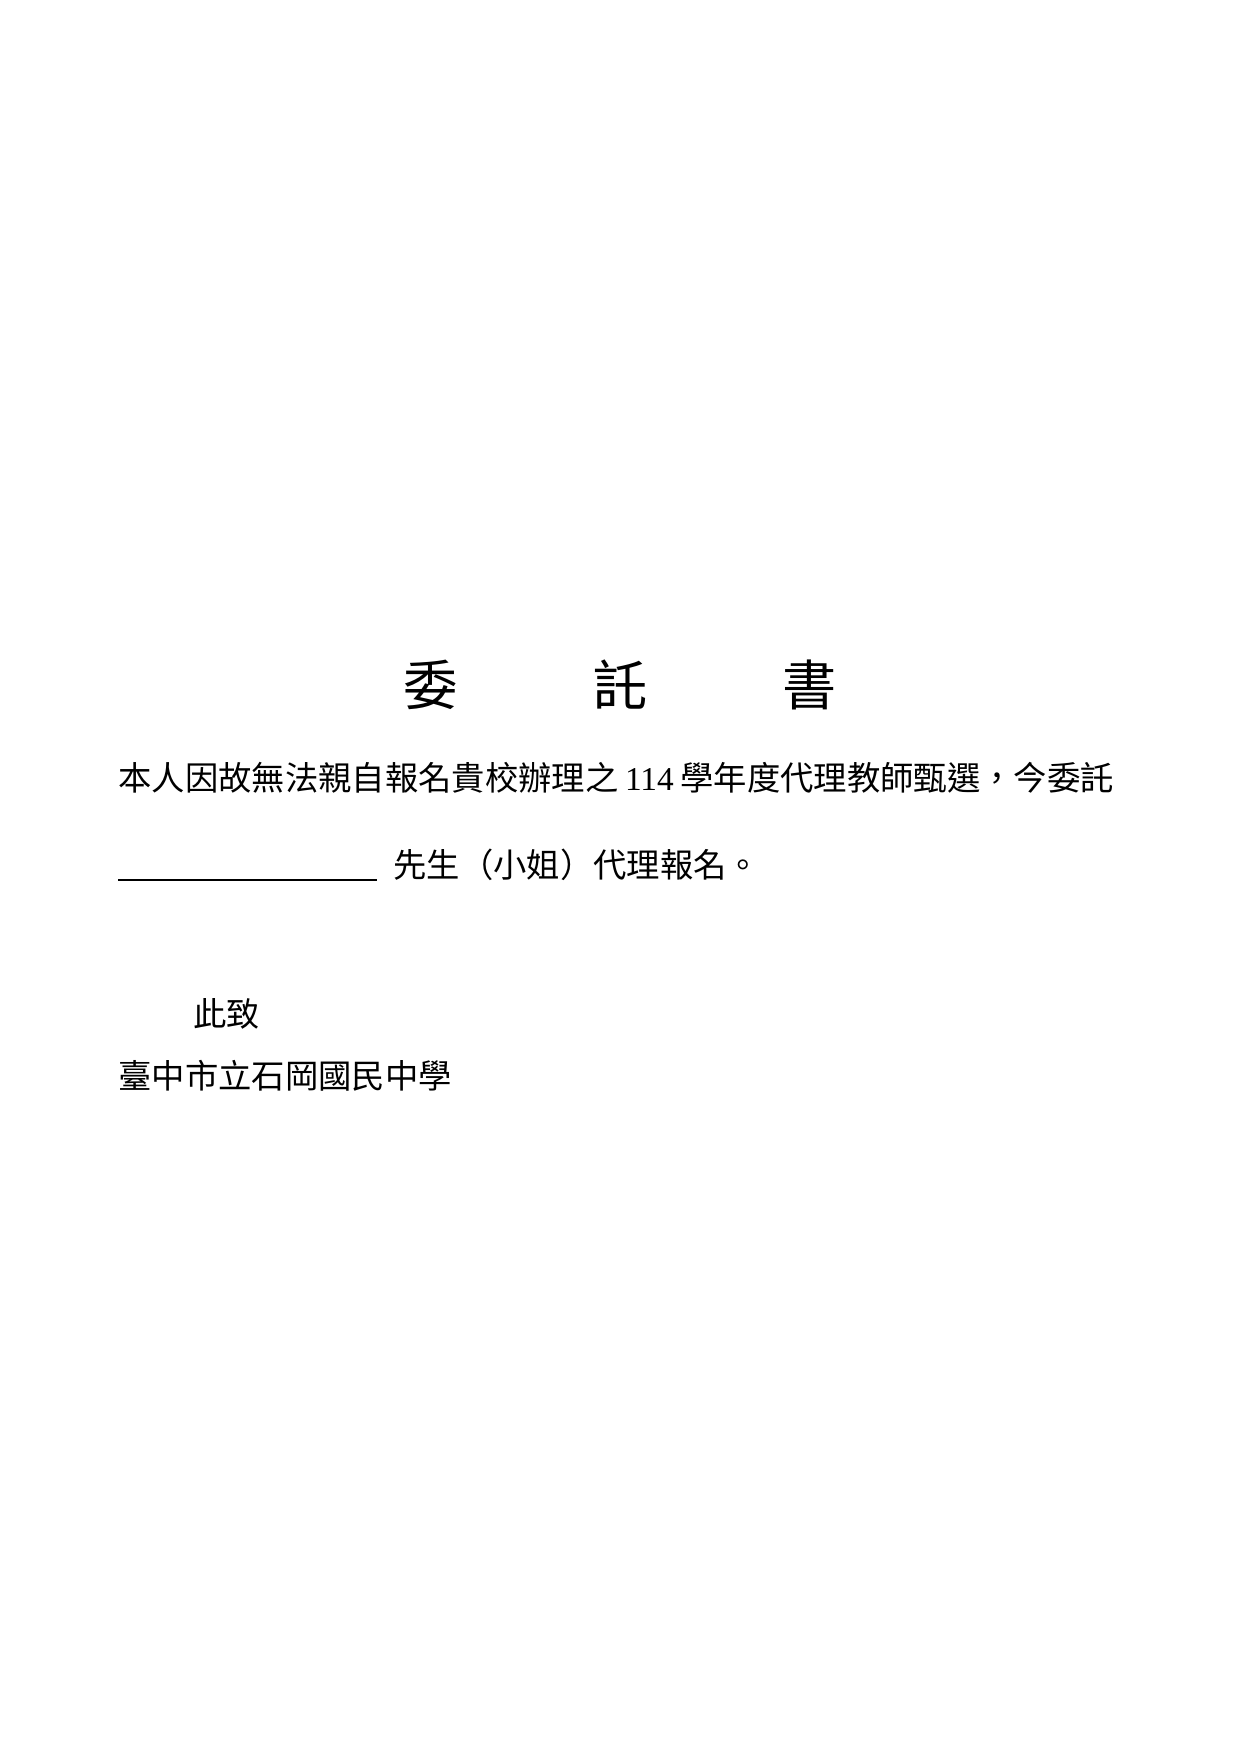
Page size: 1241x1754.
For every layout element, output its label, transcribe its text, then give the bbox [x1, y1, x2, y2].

text 臺中市立石岡國民中學 [118, 1032, 1122, 1095]
text 先生（小姐）代理報名。 [118, 821, 1122, 883]
text 委 託 書 [118, 609, 1122, 734]
text 本人因故無法親自報名貴校辦理之114學年度代理教師甄選，今委託 [118, 734, 1122, 797]
text 此致 [118, 970, 1122, 1032]
